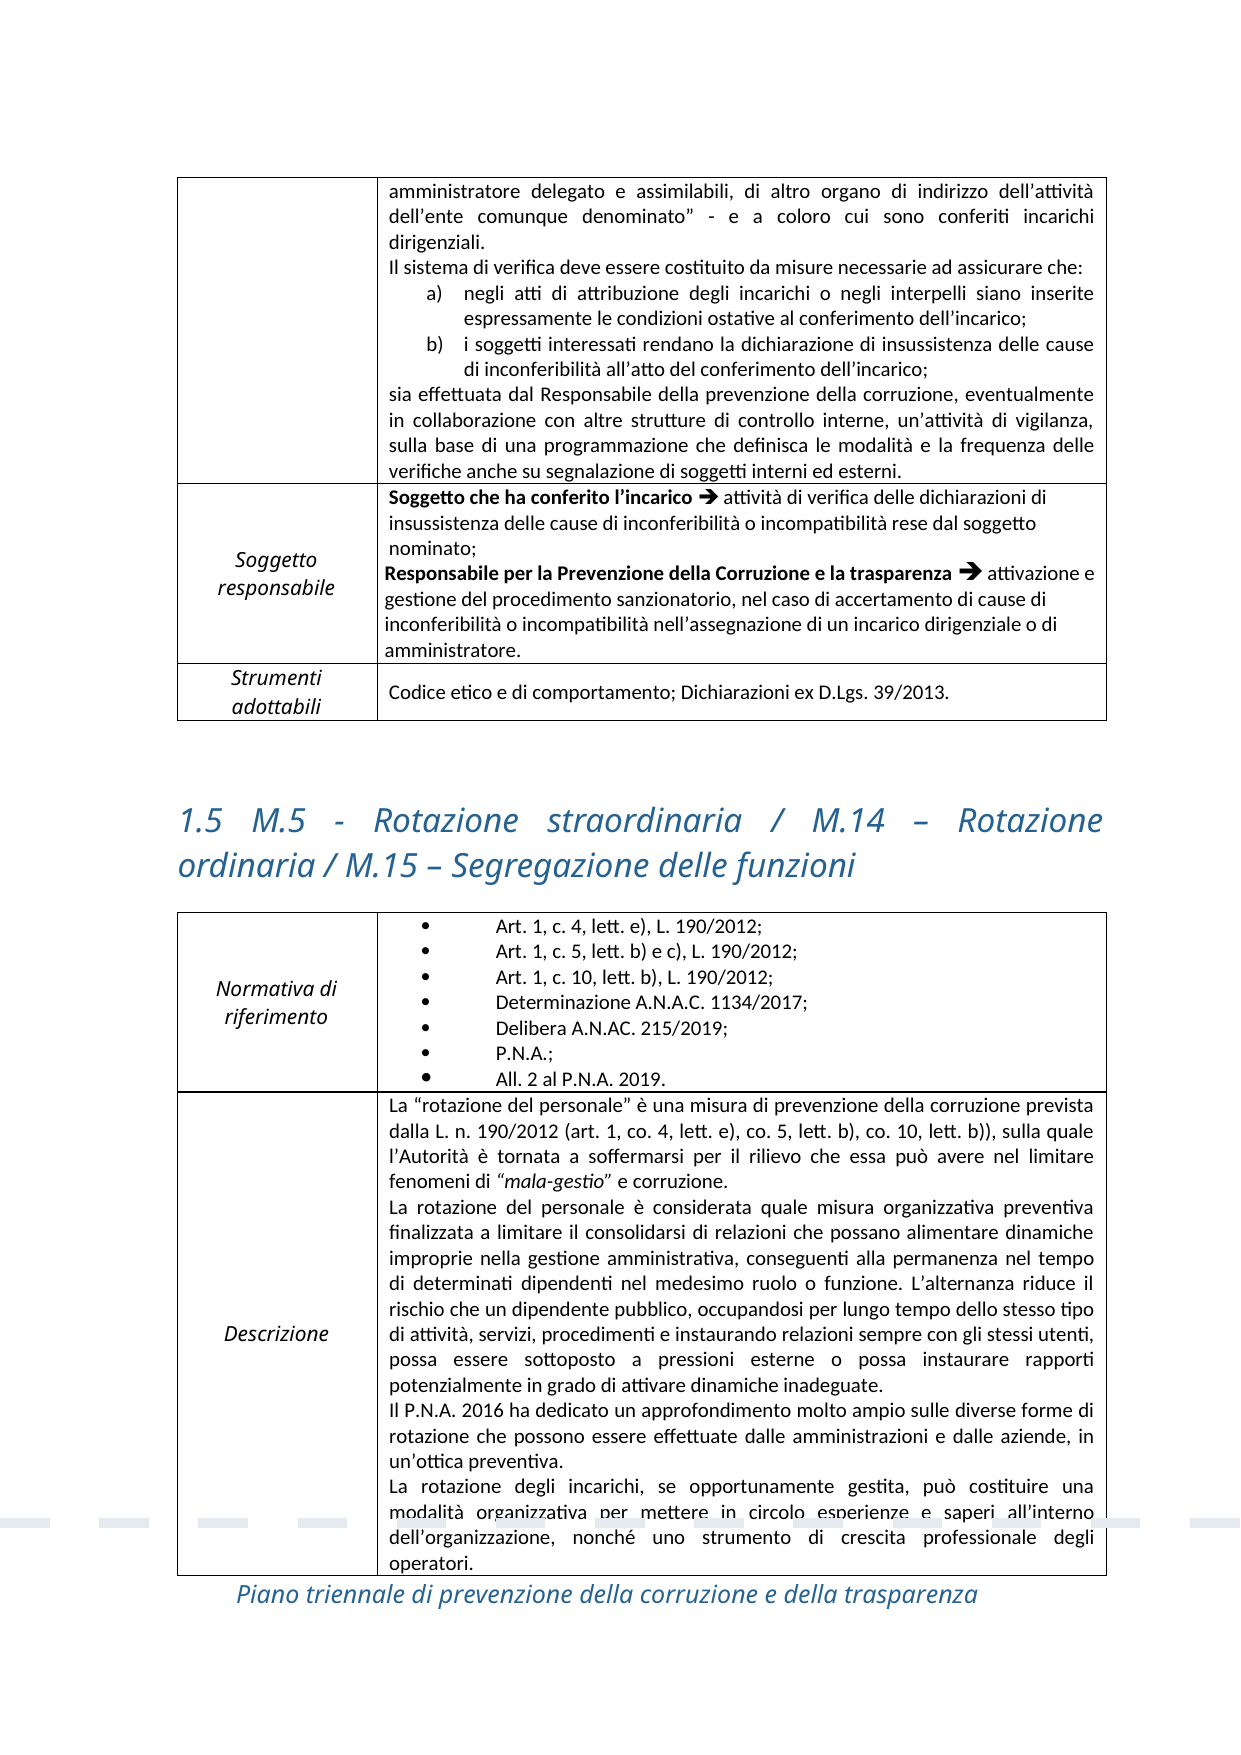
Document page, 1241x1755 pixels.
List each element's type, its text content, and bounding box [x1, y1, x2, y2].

table_cell amministratore delegato e assimilabili, di altro organo di indirizzo dell’attività dell’ente comunque denominato” - e a coloro cui sono conferiti incarichi dirigenziali. Il sistema di verifica deve essere costituito da misure necessarie ad assicurare che: negli atti di attribuzione degli incarichi o negli interpelli siano inserite espressamente le condizioni ostative al conferimento dell’incarico; i soggetti interessati rendano la dichiarazione di insussistenza delle cause di inconferibilità all’atto del conferimento dell’incarico; sia effettuata dal Responsabile della prevenzione della corruzione, eventualmente in collaborazione con altre strutture di controllo interne, un’attività di vigilanza, sulla base di una programmazione che definisca le modalità e la frequenza delle verifiche anche su segnalazione di soggetti interni ed esterni. [378, 178, 1106, 483]
table_header Normativa di riferimento [178, 913, 377, 1091]
table_header Art. 1, c. 4, lett. e), L. 190/2012; Art. 1, c. 5, lett. b) e c), L. 190/2012; Art. 1, c. 10, lett. b), L. 190/2012; Determinazione A.N.A.C. 1134/2017; Delibera A.N.AC. 215/2019; P.N.A.; All. 2 al P.N.A. 2019. [378, 913, 1106, 1091]
subtitle M.5 - Rotazione straordinaria / M.14 – Rotazione ordinaria / M.15 – Segregazione delle funzioni [177, 796, 1107, 887]
table_cell Descrizione [178, 1093, 377, 1575]
table_cell Codice etico e di comportamento; Dichiarazioni ex D.Lgs. 39/2013. [378, 664, 1106, 720]
table_cell Strumenti adottabili [178, 664, 377, 720]
table_cell La “rotazione del personale” è una misura di prevenzione della corruzione prevista dalla L. n. 190/2012 (art. 1, co. 4, lett. e), co. 5, lett. b), co. 10, lett. b)), sulla quale l’Autorità è tornata a soffermarsi per il rilievo che essa può avere nel limitare fenomeni di “mala-gestio” e corruzione. La rotazione del personale è considerata quale misura organizzativa preventiva finalizzata a limitare il consolidarsi di relazioni che possano alimentare dinamiche improprie nella gestione amministrativa, conseguenti alla permanenza nel tempo di determinati dipendenti nel medesimo ruolo o funzione. L’alternanza riduce il rischio che un dipendente pubblico, occupandosi per lungo tempo dello stesso tipo di attività, servizi, procedimenti e instaurando relazioni sempre con gli stessi utenti, possa essere sottoposto a pressioni esterne o possa instaurare rapporti potenzialmente in grado di attivare dinamiche inadeguate. Il P.N.A. 2016 ha dedicato un approfondimento molto ampio sulle diverse forme di rotazione che possono essere effettuate dalle amministrazioni e dalle aziende, in un’ottica preventiva. La rotazione degli incarichi, se opportunamente gestita, può costituire una modalità organizzativa per mettere in circolo esperienze e saperi all’interno dell’organizzazione, nonché uno strumento di crescita professionale degli operatori. [378, 1093, 1106, 1575]
table_cell [178, 178, 377, 483]
table_cell Soggetto responsabile [178, 484, 377, 662]
table_cell Soggetto che ha conferito l’incarico  attività di verifica delle dichiarazioni di insussistenza delle cause di inconferibilità o incompatibilità rese dal soggetto nominato; Responsabile per la Prevenzione della Corruzione e la trasparenza  attivazione e gestione del procedimento sanzionatorio, nel caso di accertamento di cause di inconferibilità o incompatibilità nell’assegnazione di un incarico dirigenziale o di amministratore. [378, 484, 1106, 662]
